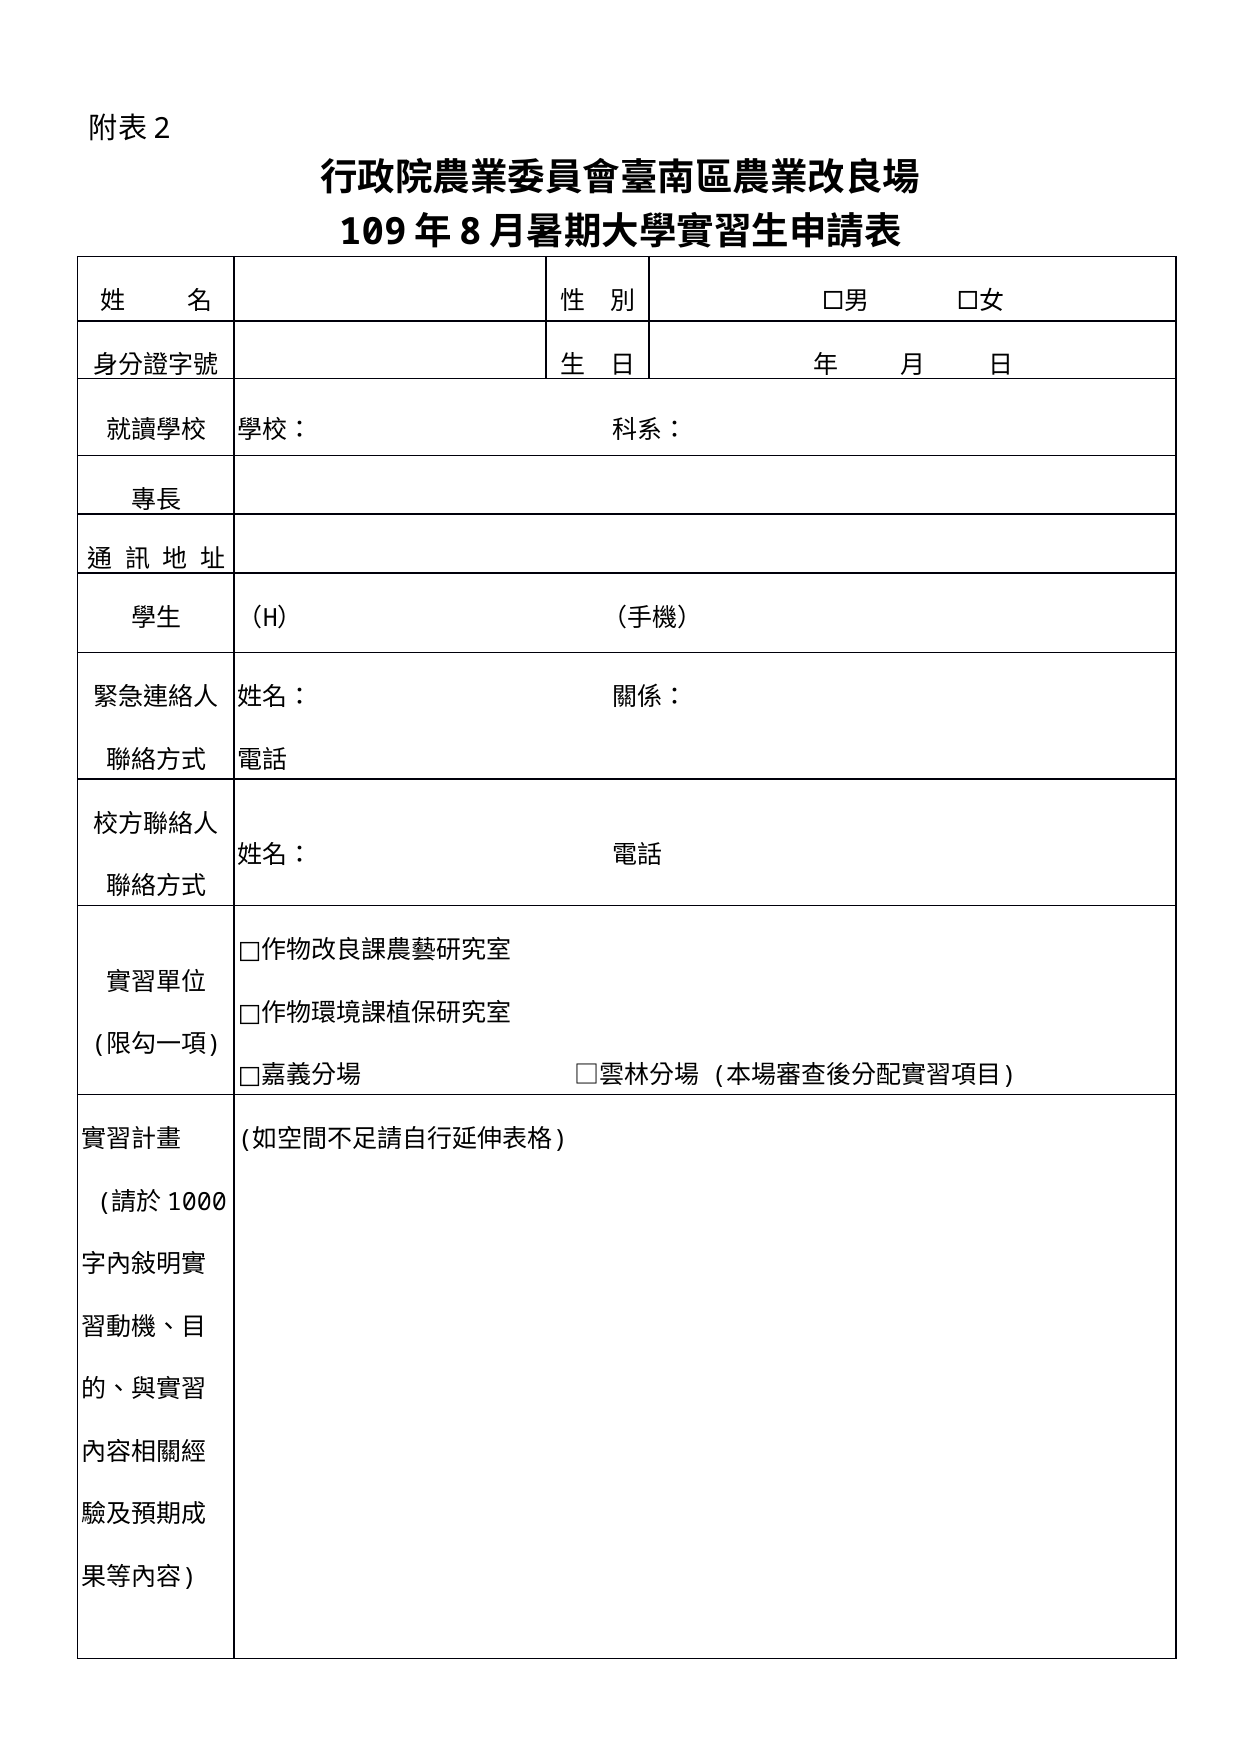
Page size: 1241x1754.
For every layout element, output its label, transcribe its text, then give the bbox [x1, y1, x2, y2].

table_cell 學生 聯絡方式 [78, 574, 233, 652]
table_cell 實習單位 (限勾一項) [78, 906, 233, 1094]
table_cell 通 訊 地 址 [78, 515, 233, 572]
table_cell [235, 322, 545, 378]
text 附表2 [89, 104, 1152, 147]
table_cell (如空間不足請自行延伸表格) [235, 1095, 1175, 1657]
table_cell 就讀學校 [78, 379, 233, 454]
table_header [235, 257, 545, 320]
table_cell 姓名： 電話 [235, 780, 1175, 905]
table_cell 學校： 科系： [235, 379, 1175, 454]
table_cell 專長 [78, 456, 233, 513]
table_cell 年 月 日 [650, 322, 1175, 378]
table_cell [235, 515, 1175, 572]
table_cell 實習計畫 (請於1000字內敍明實習動機、目的、與實習內容相關經驗及預期成果等內容) [78, 1095, 233, 1657]
table_header 性 別 [547, 257, 648, 320]
table_header 姓 名 [78, 257, 233, 320]
table_cell 姓名： 關係： 電話 [235, 653, 1175, 778]
table_cell □作物改良課農藝研究室 □作物環境課植保研究室 □嘉義分場 □雲林分場 (本場審查後分配實習項目) [235, 906, 1175, 1094]
table_cell [235, 456, 1175, 513]
text 109年8月暑期大學實習生申請表 [89, 201, 1152, 256]
table_cell 生 日 [547, 322, 648, 378]
table_cell 緊急連絡人聯絡方式 [78, 653, 233, 778]
text 行政院農業委員會臺南區農業改良場 [89, 147, 1152, 201]
table_cell （H） （手機） [235, 574, 1175, 652]
table_cell 身分證字號 [78, 322, 233, 378]
table_cell 校方聯絡人 聯絡方式 [78, 780, 233, 905]
table_header 男 女 [650, 257, 1175, 320]
